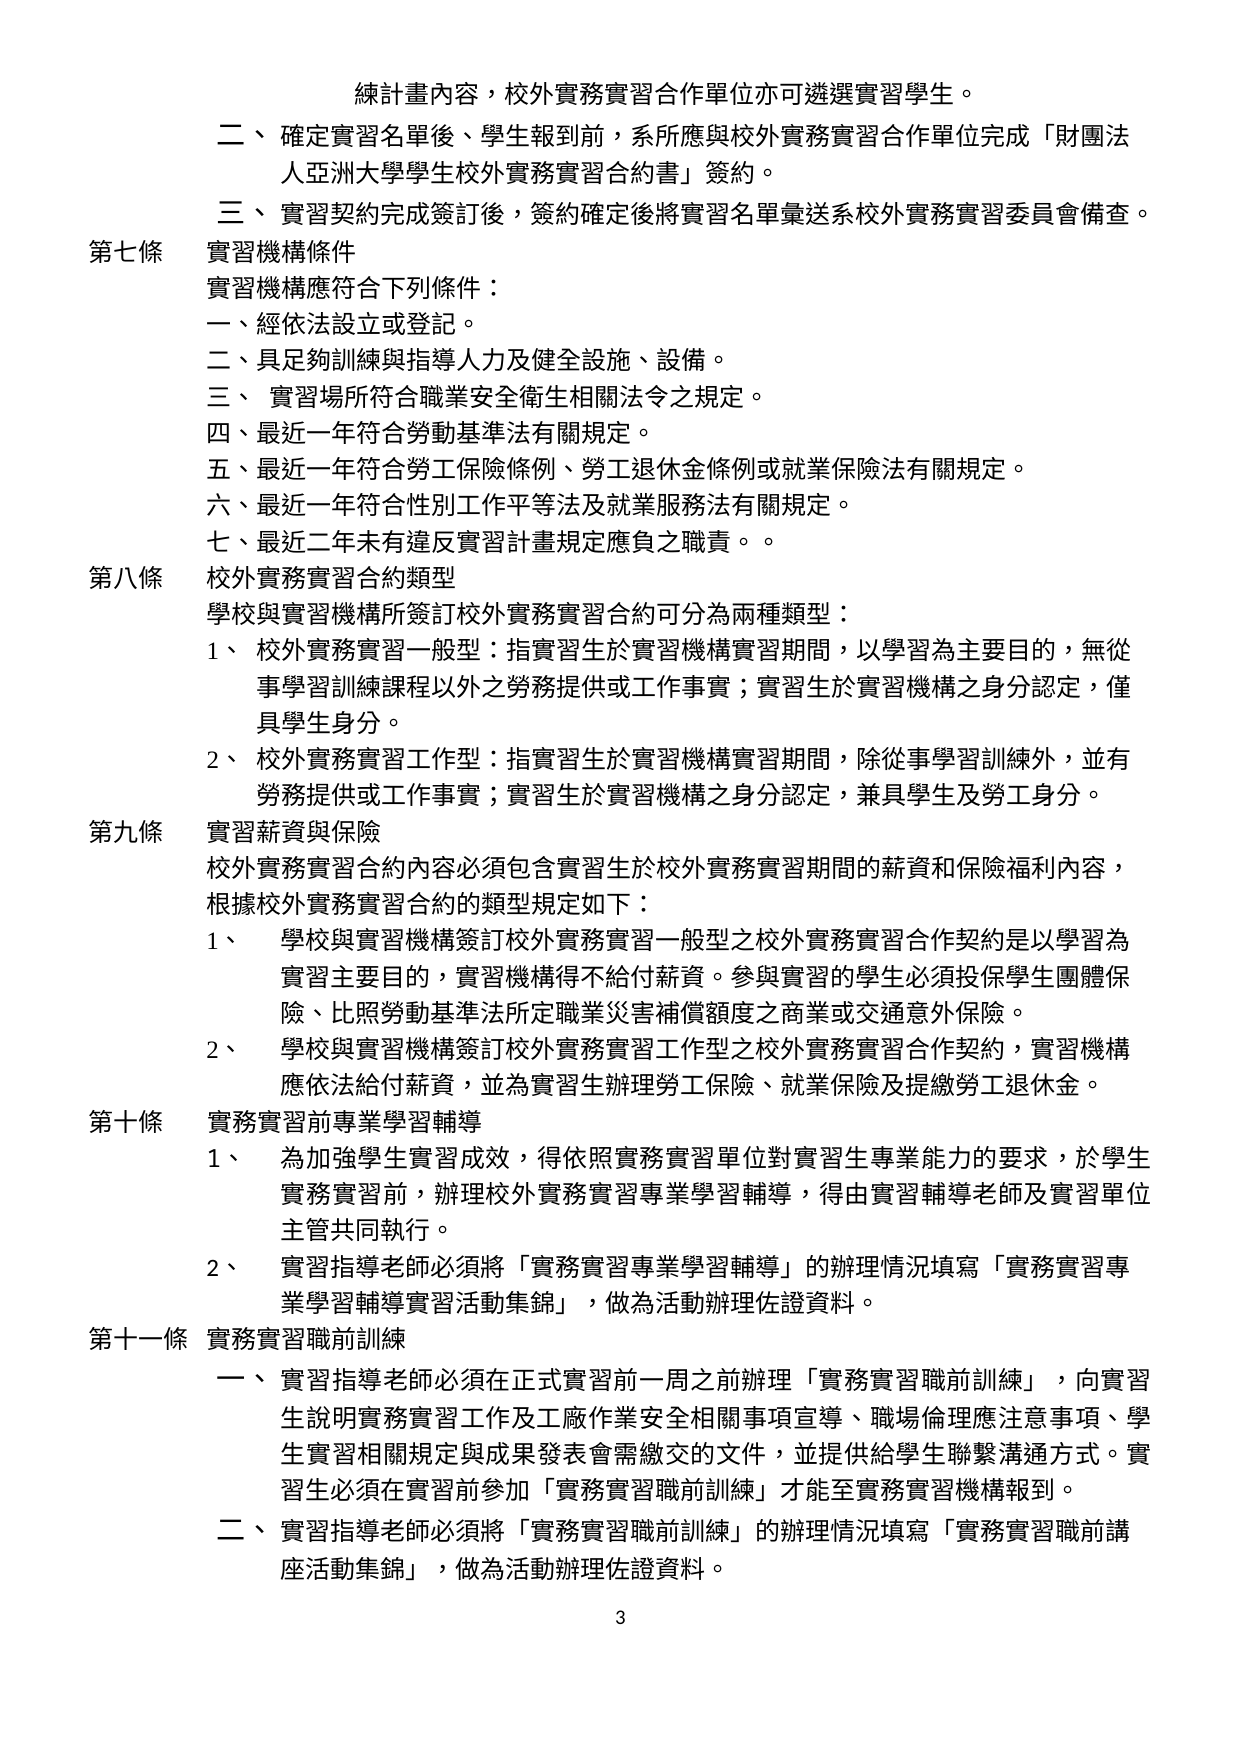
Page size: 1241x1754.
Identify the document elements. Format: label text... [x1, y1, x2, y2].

text 實習機構應符合下列條件： [207, 268, 1152, 304]
list 校外實務實習合約類型 [89, 558, 1152, 594]
list 實務實習職前訓練 [89, 1319, 1152, 1356]
list 練計畫內容，校外實務實習合作單位亦可遴選實習學生。 [354, 75, 1152, 111]
list 實習機構條件 [89, 232, 1152, 268]
text 校外實務實習合約內容必須包含實習生於校外實務實習期間的薪資和保險福利內容，根據校外實務實習合約的類型規定如下： [206, 848, 1152, 921]
text 二、具足夠訓練與指導人力及健全設施、設備。 [207, 341, 1152, 377]
list 實習指導老師必須將「實務實習職前訓練」的辦理情況填寫「實務實習職前講座活動集錦」，做為活動辦理佐證資料。 [216, 1507, 1152, 1585]
list 實務實習前專業學習輔導 [89, 1102, 1152, 1138]
text 學校與實習機構所簽訂校外實務實習合約可分為兩種類型： [207, 594, 1152, 631]
list 為加強學生實習成效，得依照實務實習單位對實習生專業能力的要求，於學生實務實習前，辦理校外實務實習專業學習輔導，得由實習輔導老師及實習單位主管共同執行。 [206, 1138, 1152, 1247]
text 三、 實習場所符合職業安全衛生相關法令之規定。 [207, 377, 1152, 413]
list 實習指導老師必須在正式實習前一周之前辦理「實務實習職前訓練」，向實習生說明實務實習工作及工廠作業安全相關事項宣導、職場倫理應注意事項、學生實習相關規定與成果發表會需繳交的文件，並提供給學生聯繫溝通方式。實習生必須在實習前參加「實務實習職前訓練」才能至實務實習機構報到。 [216, 1356, 1152, 1507]
list 實習契約完成簽訂後，簽約確定後將實習名單彙送系校外實務實習委員會備查。 [216, 190, 1152, 232]
list 實習薪資與保險 [89, 812, 1152, 848]
text 五、最近一年符合勞工保險條例、勞工退休金條例或就業保險法有關規定。 [207, 449, 1152, 486]
text 七、最近二年未有違反實習計畫規定應負之職責。。 [207, 522, 1152, 558]
list 實習指導老師必須將「實務實習專業學習輔導」的辦理情況填寫「實務實習專業學習輔導實習活動集錦」，做為活動辦理佐證資料。 [206, 1247, 1152, 1319]
text 六、最近一年符合性別工作平等法及就業服務法有關規定。 [207, 486, 1152, 522]
text 四、最近一年符合勞動基準法有關規定。 [207, 413, 1152, 449]
list 校外實務實習工作型：指實習生於實習機構實習期間，除從事學習訓練外，並有勞務提供或工作事實；實習生於實習機構之身分認定，兼具學生及勞工身分。 [206, 739, 1152, 812]
text 一、經依法設立或登記。 [207, 304, 1152, 341]
list 學校與實習機構簽訂校外實務實習一般型之校外實務實習合作契約是以學習為實習主要目的，實習機構得不給付薪資。參與實習的學生必須投保學生團體保險、比照勞動基準法所定職業災害補償額度之商業或交通意外保險。 [206, 921, 1152, 1029]
list 確定實習名單後、學生報到前，系所應與校外實務實習合作單位完成「財團法人亞洲大學學生校外實務實習合約書」簽約。 [216, 111, 1152, 190]
list 學校與實習機構簽訂校外實務實習工作型之校外實務實習合作契約，實習機構應依法給付薪資，並為實習生辦理勞工保險、就業保險及提繳勞工退休金。 [206, 1029, 1152, 1102]
list 校外實務實習一般型：指實習生於實習機構實習期間，以學習為主要目的，無從事學習訓練課程以外之勞務提供或工作事實；實習生於實習機構之身分認定，僅具學生身分。 [206, 631, 1152, 739]
